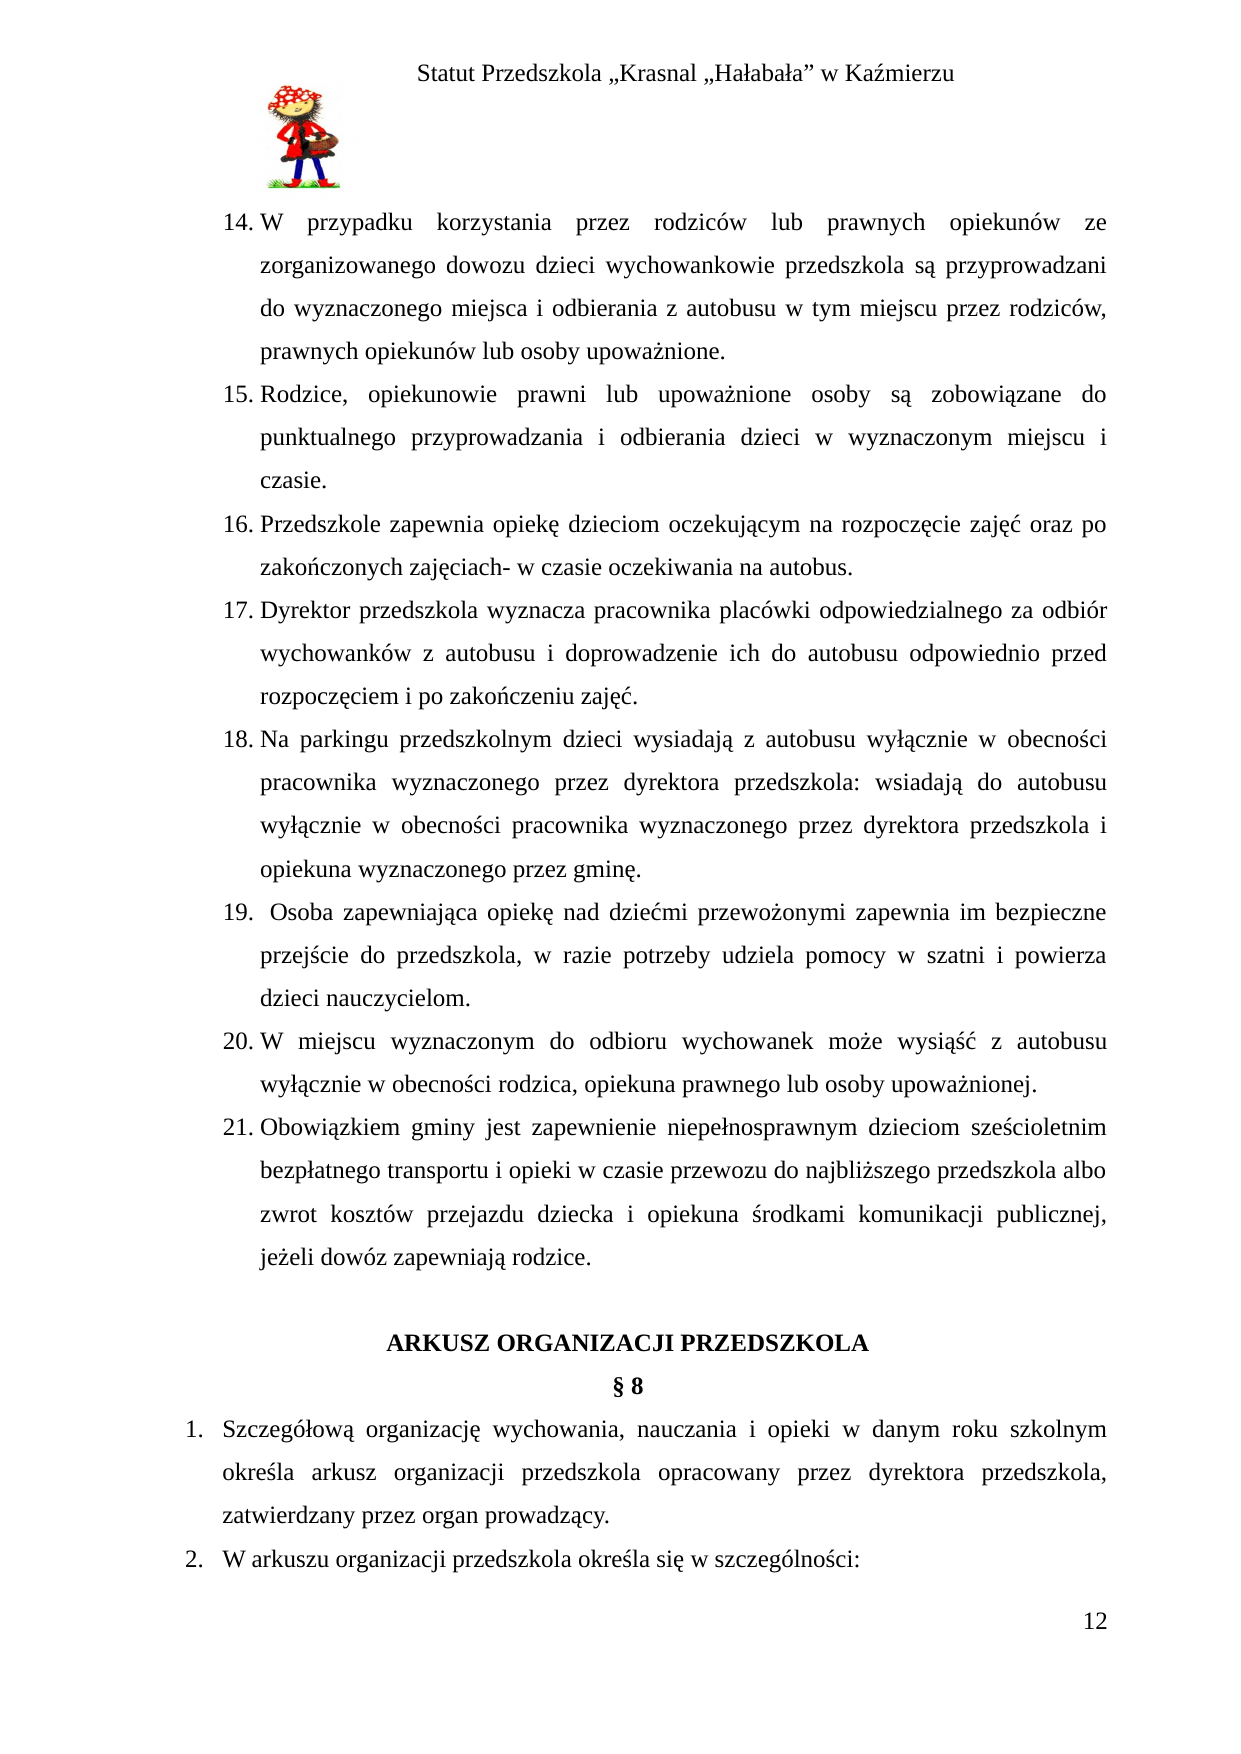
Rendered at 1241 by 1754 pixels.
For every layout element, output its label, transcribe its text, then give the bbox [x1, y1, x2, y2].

list Na parkingu przedszkolnym dzieci wysiadają z autobusu wyłącznie w obecności pracownika wyznaczonego przez dyrektora przedszkola: wsiadają do autobusu wyłącznie w obecności pracownika wyznaczonego przez dyrektora przedszkola i opiekuna wyznaczonego przez gminę. [223, 724, 1107, 882]
list Przedszkole zapewnia opiekę dzieciom oczekującym na rozpoczęcie zajęć oraz po zakończonych zajęciach- w czasie oczekiwania na autobus. [223, 509, 1107, 581]
list Szczegółową organizację wychowania, nauczania i opieki w danym roku szkolnym określa arkusz organizacji przedszkola opracowany przez dyrektora przedszkola, zatwierdzany przez organ prowadzący. [185, 1414, 1107, 1529]
text § 8 [148, 1371, 1107, 1400]
list Osoba zapewniająca opiekę nad dziećmi przewożonymi zapewnia im bezpieczne przejście do przedszkola, w razie potrzeby udziela pomocy w szatni i powierza dzieci nauczycielom. [223, 897, 1107, 1012]
list Dyrektor przedszkola wyznacza pracownika placówki odpowiedzialnego za odbiór wychowanków z autobusu i doprowadzenie ich do autobusu odpowiednio przed rozpoczęciem i po zakończeniu zajęć. [223, 595, 1107, 710]
list W miejscu wyznaczonym do odbioru wychowanek może wysiąść z autobusu wyłącznie w obecności rodzica, opiekuna prawnego lub osoby upoważnionej. [223, 1026, 1107, 1098]
list Rodzice, opiekunowie prawni lub upoważnione osoby są zobowiązane do punktualnego przyprowadzania i odbierania dzieci w wyznaczonym miejscu i czasie. [223, 379, 1107, 494]
list Obowiązkiem gminy jest zapewnienie niepełnosprawnym dzieciom sześcioletnim bezpłatnego transportu i opieki w czasie przewozu do najbliższego przedszkola albo zwrot kosztów przejazdu dziecka i opiekuna środkami komunikacji publicznej, jeżeli dowóz zapewniają rodzice. [223, 1112, 1107, 1271]
list W przypadku korzystania przez rodziców lub prawnych opiekunów ze zorganizowanego dowozu dzieci wychowankowie przedszkola są przyprowadzani do wyznaczonego miejsca i odbierania z autobusu w tym miejscu przez rodziców, prawnych opiekunów lub osoby upoważnione. [223, 207, 1107, 365]
list W arkuszu organizacji przedszkola określa się w szczególności: [185, 1544, 1107, 1572]
text ARKUSZ ORGANIZACJI PRZEDSZKOLA [148, 1328, 1107, 1357]
